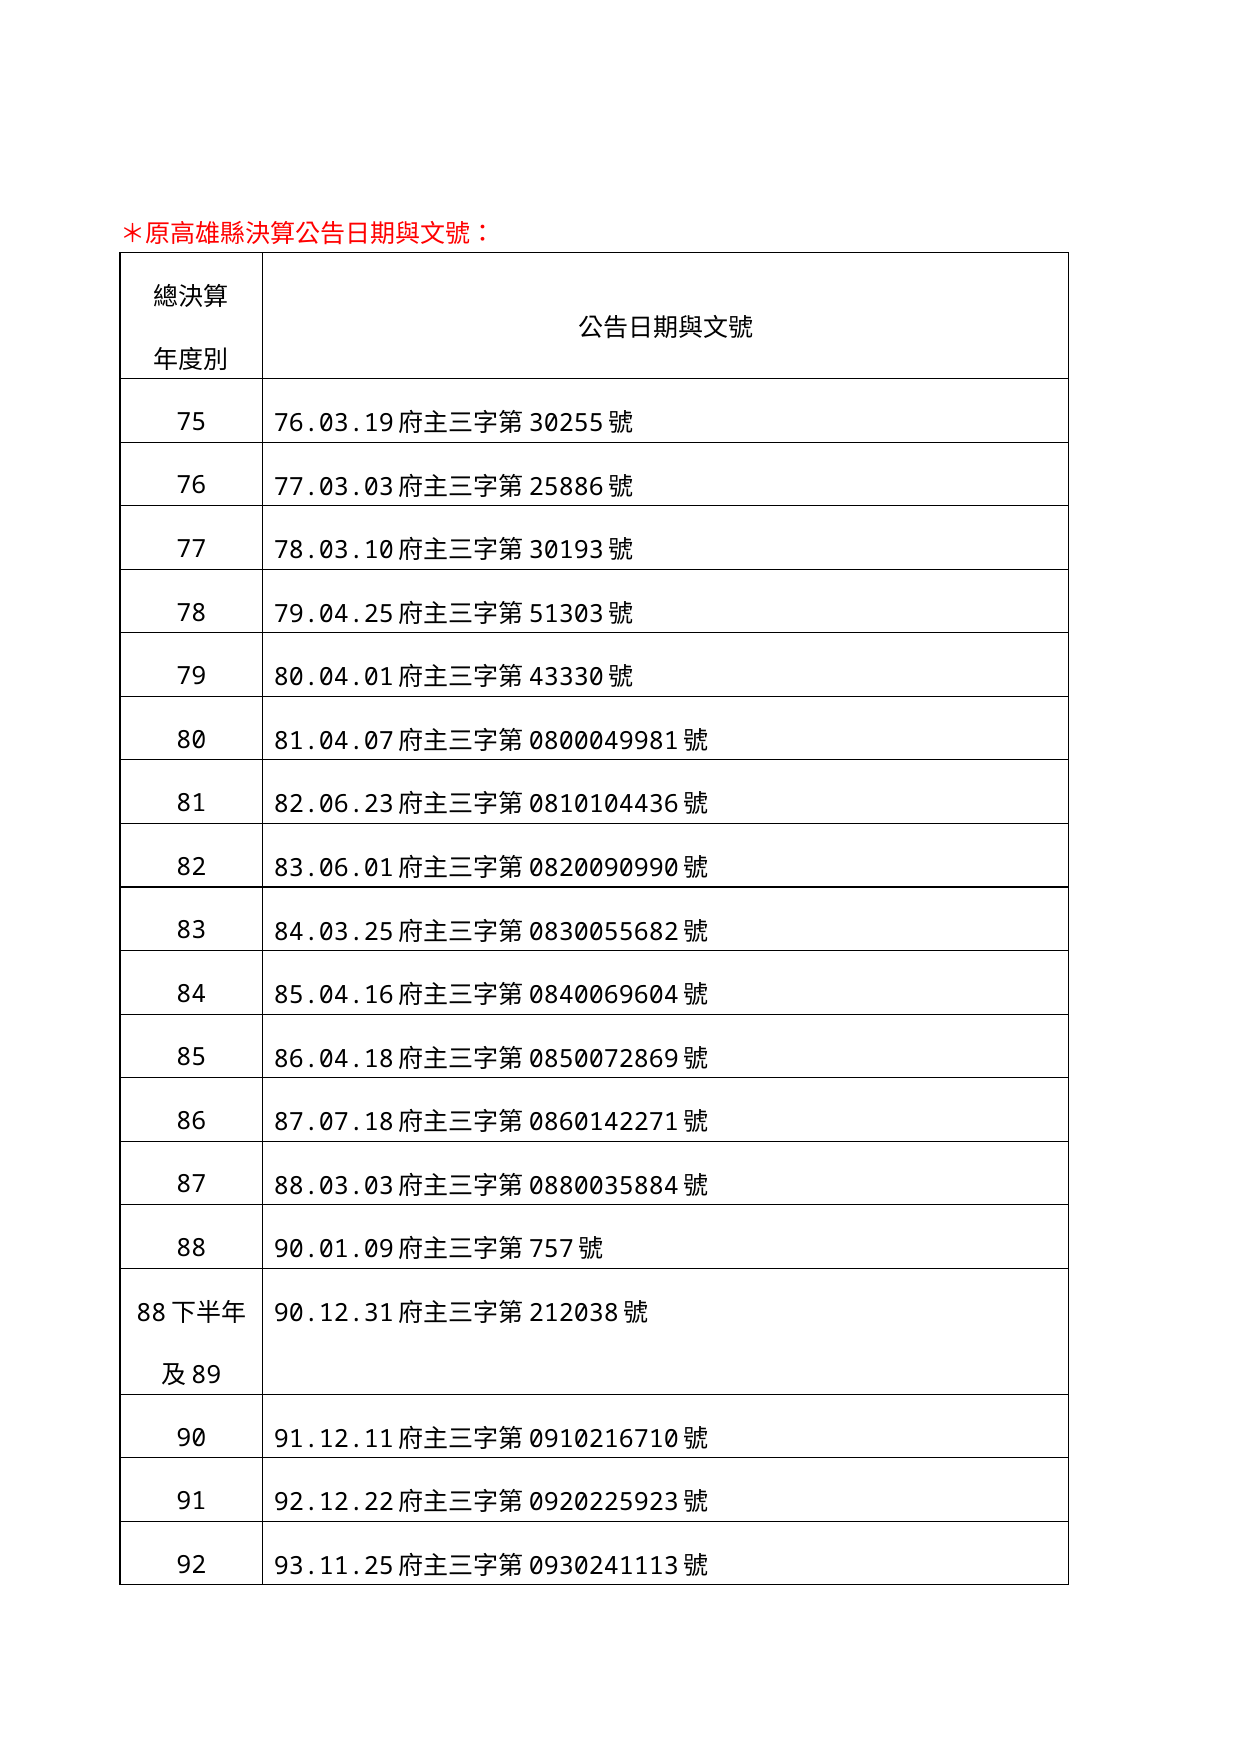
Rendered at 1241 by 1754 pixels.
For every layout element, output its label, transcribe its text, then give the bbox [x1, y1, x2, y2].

table_cell 87 [121, 1142, 262, 1204]
table_cell 87.07.18府主三字第0860142271號 [263, 1078, 1068, 1141]
table_cell 88.03.03府主三字第0880035884號 [263, 1142, 1068, 1204]
table_cell 88 [121, 1205, 262, 1268]
table_cell 76 [121, 443, 262, 505]
table_cell 83 [121, 888, 262, 950]
table_cell 76.03.19府主三字第30255號 [263, 379, 1068, 442]
table_cell 90 [121, 1395, 262, 1457]
table_cell 80.04.01府主三字第43330號 [263, 633, 1068, 696]
table_cell 92.12.22府主三字第0920225923號 [263, 1458, 1068, 1521]
table_cell 86 [121, 1078, 262, 1141]
table_cell 84.03.25府主三字第0830055682號 [263, 888, 1068, 950]
table_cell 82.06.23府主三字第0810104436號 [263, 760, 1068, 823]
table_cell 77 [121, 506, 262, 569]
table_cell 81.04.07府主三字第0800049981號 [263, 697, 1068, 759]
table_cell 85 [121, 1015, 262, 1077]
table_cell 92 [121, 1522, 262, 1584]
table_cell 90.01.09府主三字第757號 [263, 1205, 1068, 1268]
table_header 公告日期與文號 [263, 253, 1068, 378]
table_cell 84 [121, 951, 262, 1013]
table_cell 83.06.01府主三字第0820090990號 [263, 824, 1068, 886]
table_cell 91 [121, 1458, 262, 1521]
table_cell 85.04.16府主三字第0840069604號 [263, 951, 1068, 1013]
table_cell 75 [121, 379, 262, 442]
table_cell 81 [121, 760, 262, 823]
table_cell 90.12.31府主三字第212038號 [263, 1269, 1068, 1394]
table_cell 78.03.10府主三字第30193號 [263, 506, 1068, 569]
table_cell 79.04.25府主三字第51303號 [263, 570, 1068, 632]
table_cell 88下半年及89 [121, 1269, 262, 1394]
table_cell 91.12.11府主三字第0910216710號 [263, 1395, 1068, 1457]
table_cell 80 [121, 697, 262, 759]
table_cell 82 [121, 824, 262, 886]
table_cell 86.04.18府主三字第0850072869號 [263, 1015, 1068, 1077]
table_cell 79 [121, 633, 262, 696]
table_cell 93.11.25府主三字第0930241113號 [263, 1522, 1068, 1584]
table_header 總決算 年度別 [121, 253, 262, 378]
text ＊原高雄縣決算公告日期與文號： [120, 189, 1120, 252]
table_cell 77.03.03府主三字第25886號 [263, 443, 1068, 505]
table_cell 78 [121, 570, 262, 632]
